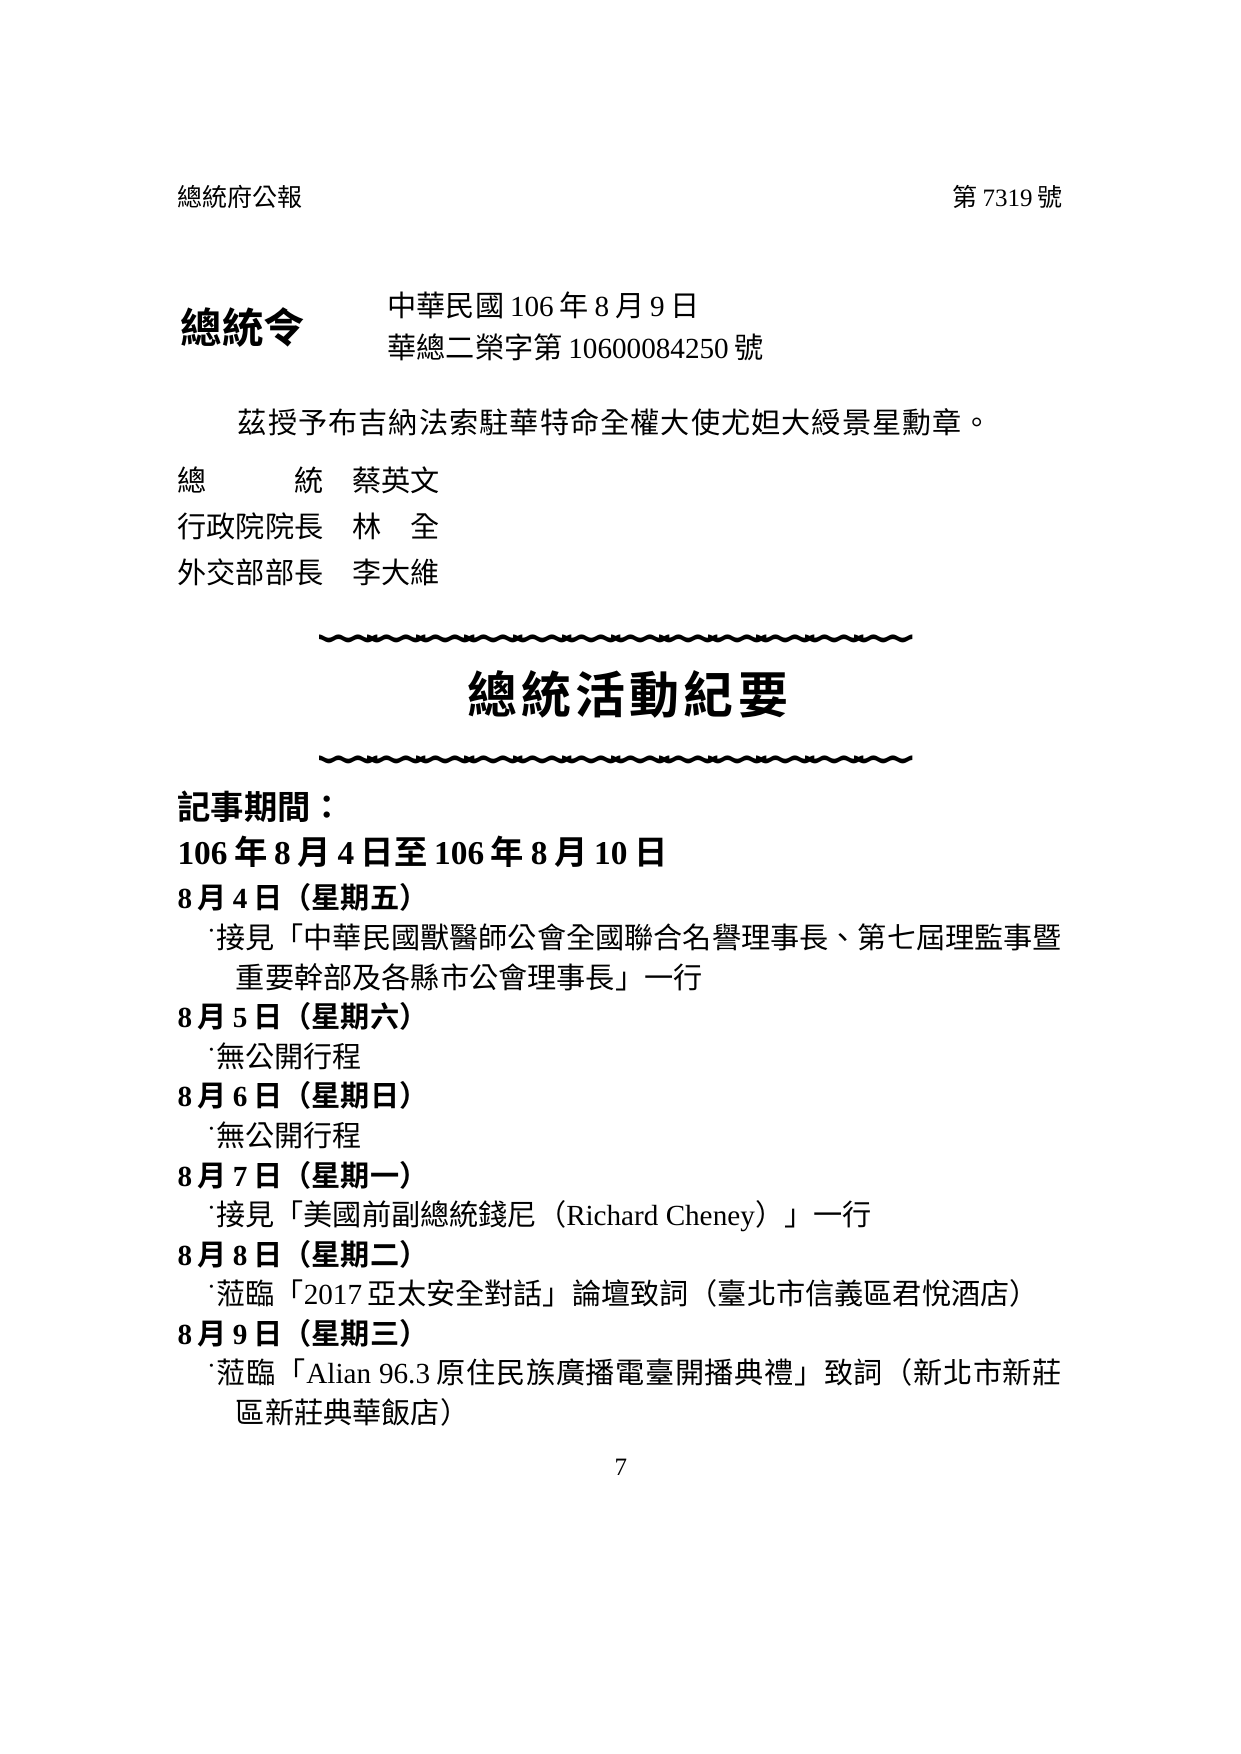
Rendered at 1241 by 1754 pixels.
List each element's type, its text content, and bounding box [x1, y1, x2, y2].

text ﹏﹏﹏﹏﹏﹏﹏﹏﹏﹏﹏﹏ [177, 738, 1064, 763]
text 8月8日（星期二） [177, 1233, 1064, 1273]
table_header 總統令 [177, 266, 384, 384]
text 8月5日（星期六） [177, 996, 1064, 1036]
text 8月7日（星期一） [177, 1154, 1064, 1194]
text ˙無公開行程 [206, 1036, 1064, 1075]
text 行政院院長 林 全 [177, 501, 1064, 546]
text 茲授予布吉納法索駐華特命全權大使尤妲大綬景星勳章。 [177, 396, 1064, 442]
text 總統活動紀要 [192, 667, 1064, 726]
text ˙蒞臨「Alian 96.3原住民族廣播電臺開播典禮」致詞（新北市新莊區新莊典華飯店） [206, 1352, 1064, 1431]
text ˙接見「美國前副總統錢尼（Richard Cheney）」一行 [206, 1194, 1064, 1233]
text 106年8月4日至106年8月10日 [177, 833, 1064, 872]
text 8月9日（星期三） [177, 1313, 1064, 1352]
text 8月4日（星期五） [177, 877, 1064, 917]
text 外交部部長 李大維 [177, 546, 1064, 592]
text 8月6日（星期日） [177, 1075, 1064, 1115]
text ˙無公開行程 [206, 1115, 1064, 1154]
text ˙蒞臨「2017亞太安全對話」論壇致詞（臺北市信義區君悅酒店） [206, 1273, 1064, 1313]
text 記事期間： [177, 788, 1064, 828]
text ﹏﹏﹏﹏﹏﹏﹏﹏﹏﹏﹏﹏ [177, 617, 1064, 642]
table_header 中華民國106年8月9日 華總二榮字第10600084250號 [384, 266, 880, 384]
text 總 統 蔡英文 [177, 455, 1064, 501]
text ˙接見「中華民國獸醫師公會全國聯合名譽理事長、第七屆理監事暨重要幹部及各縣市公會理事長」一行 [206, 917, 1064, 996]
